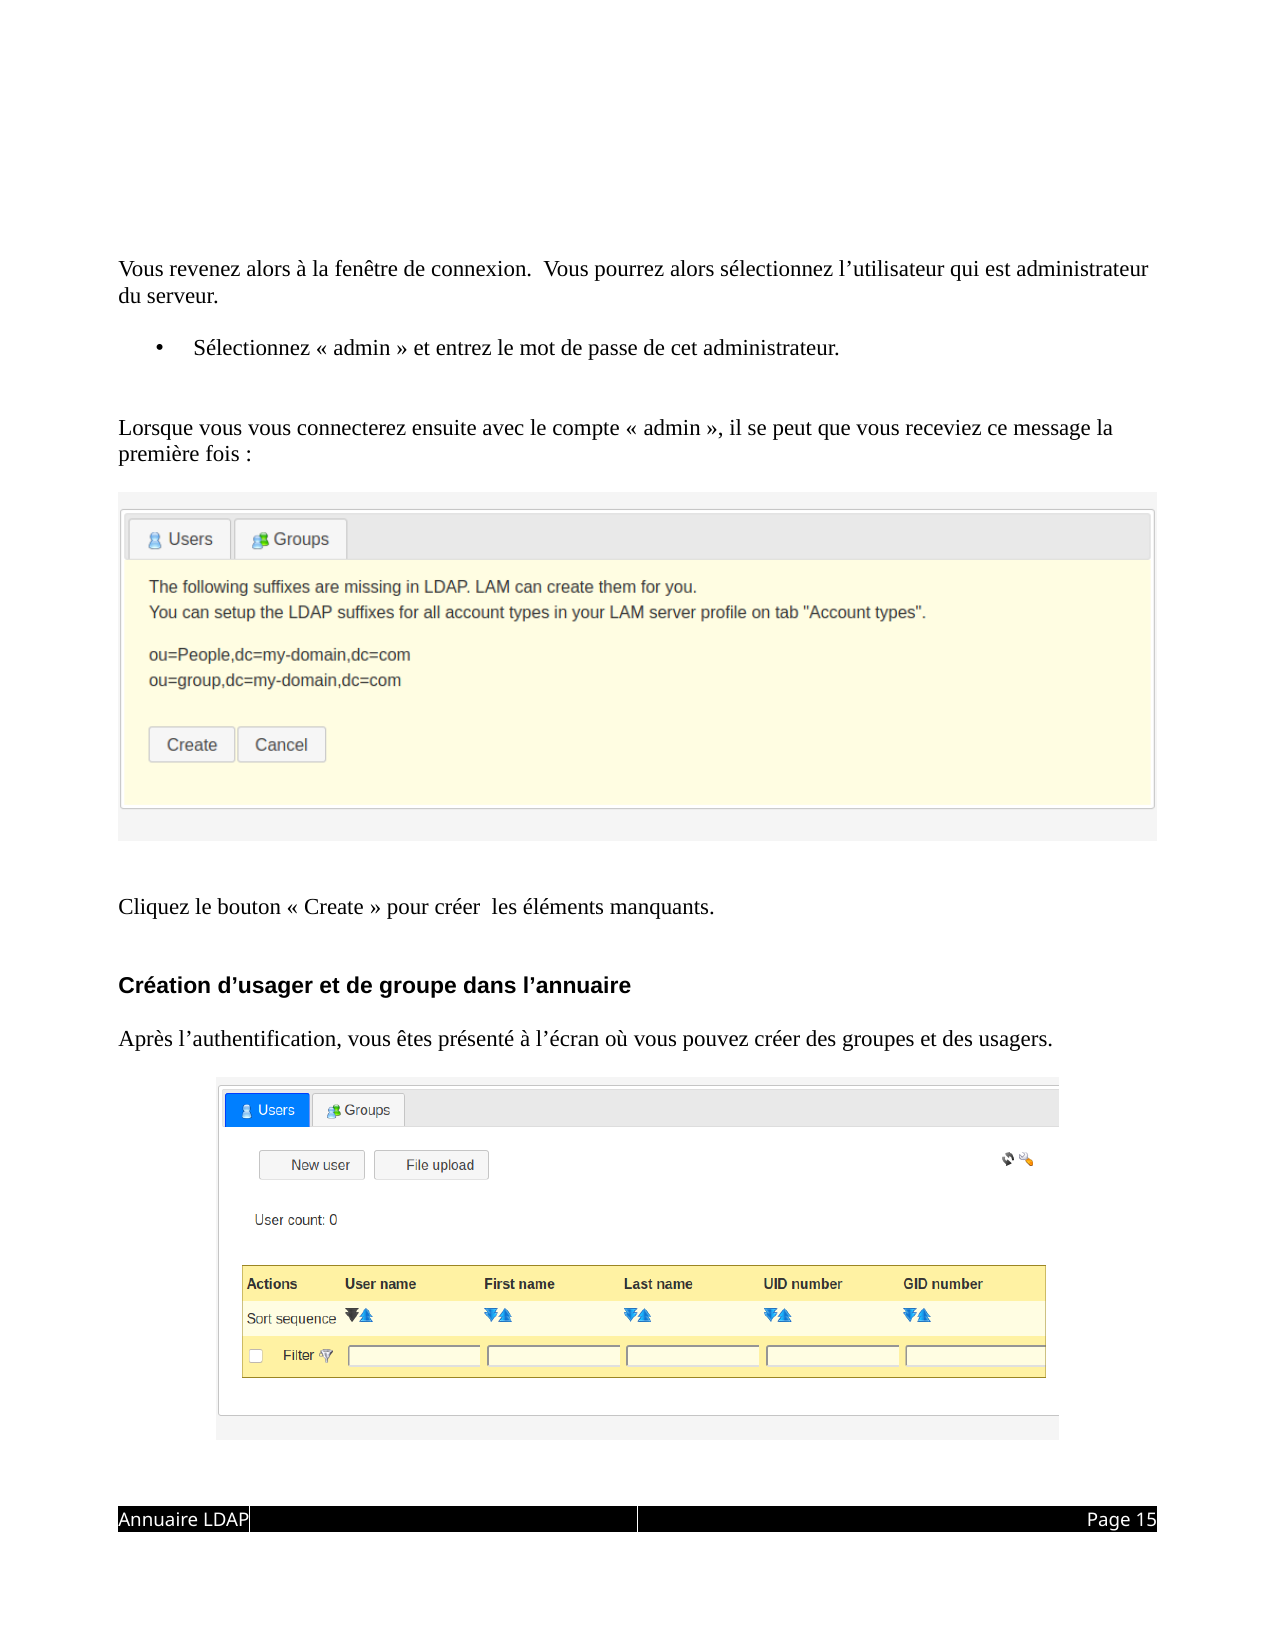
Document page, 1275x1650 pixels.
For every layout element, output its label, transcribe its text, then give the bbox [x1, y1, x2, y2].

picture [216, 1077, 1059, 1440]
text Après l’authentification, vous êtes présenté à l’écran où vous pouvez créer des groupes et des usagers. [118, 1025, 1157, 1051]
picture [118, 492, 1157, 841]
subtitle Création d’usager et de groupe dans l’annuaire [118, 972, 1157, 998]
text Vous revenez alors à la fenêtre de connexion. Vous pourrez alors sélectionnez l’utilisateur qui est administrateur du serveur. [118, 255, 1157, 308]
text Cliquez le bouton « Create » pour créer les éléments manquants. [118, 893, 1157, 919]
text Lorsque vous vous connecterez ensuite avec le compte « admin », il se peut que vous receviez ce message la première fois : [118, 413, 1157, 466]
list Sélectionnez « admin » et entrez le mot de passe de cet administrateur. [156, 334, 1157, 361]
